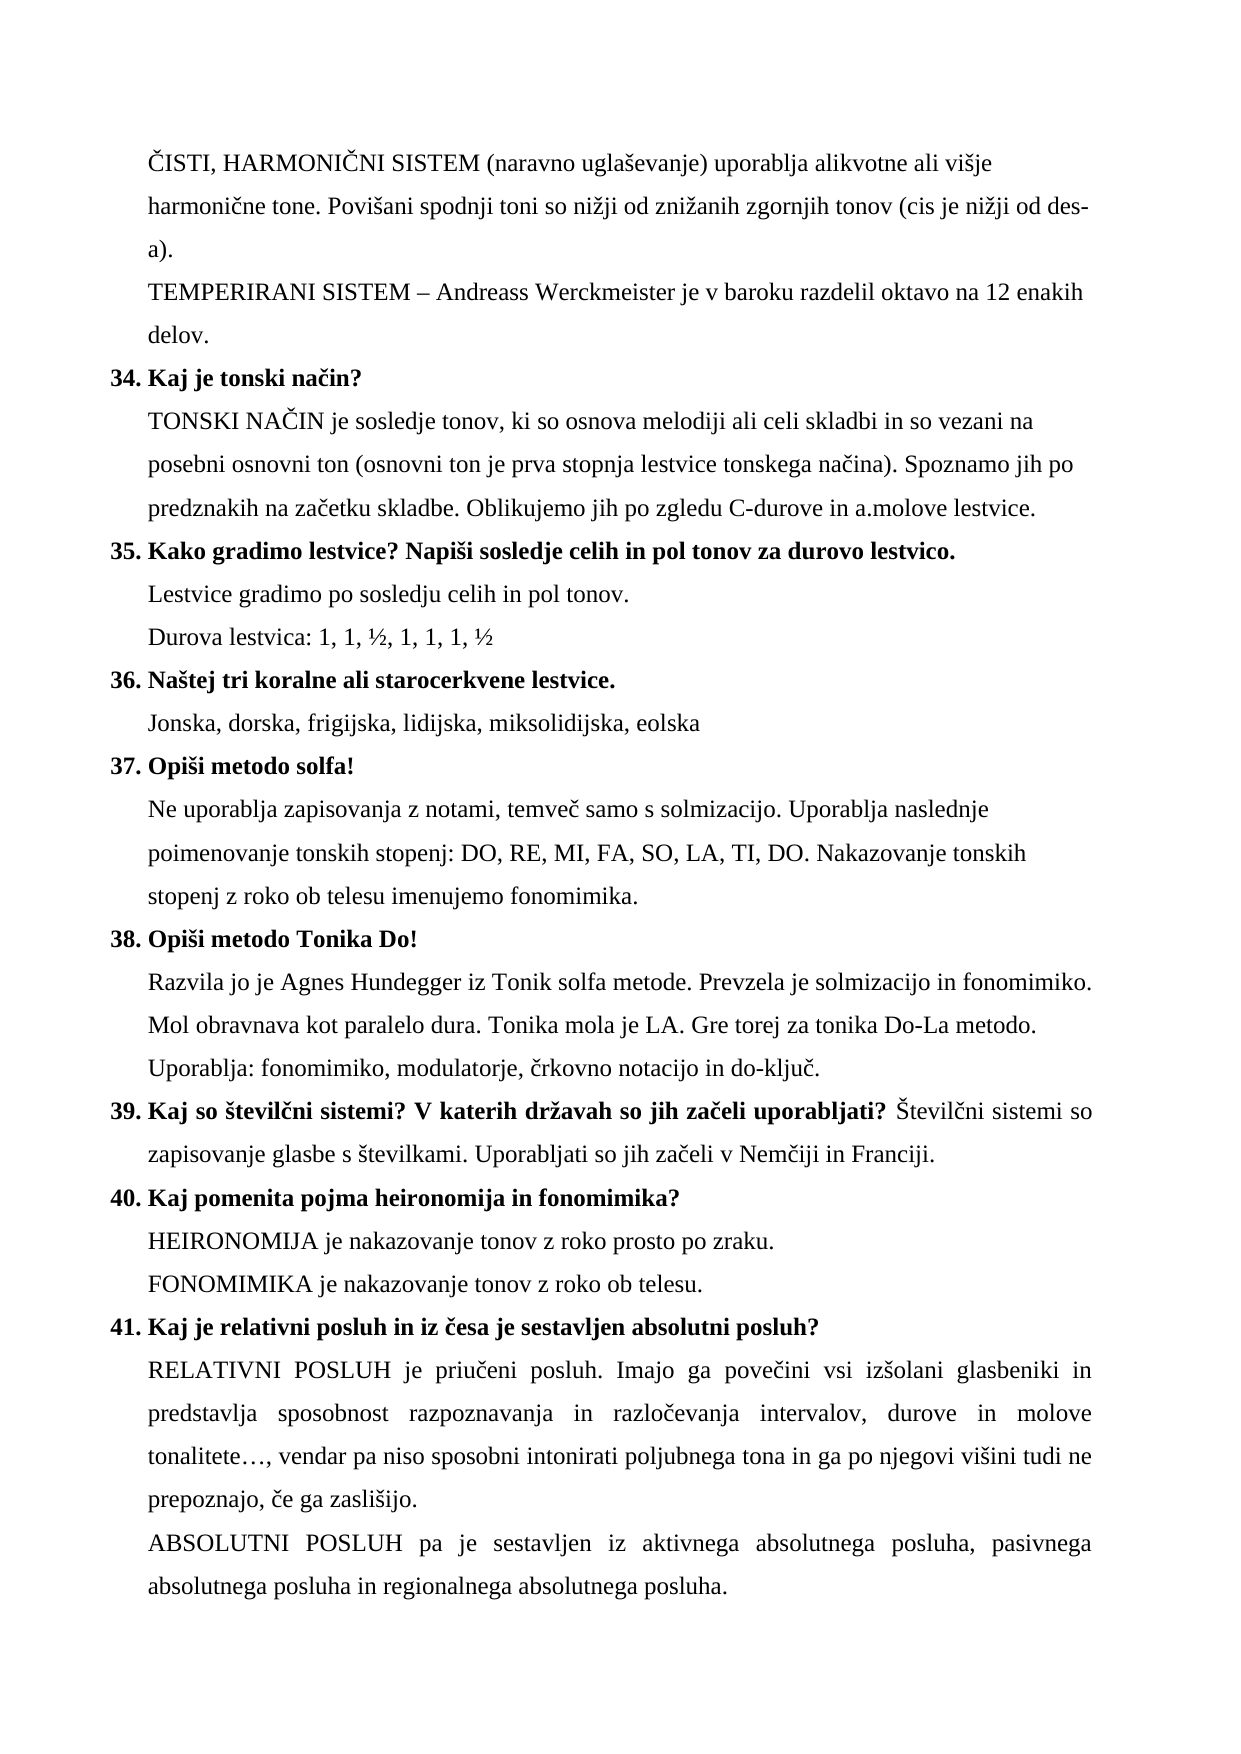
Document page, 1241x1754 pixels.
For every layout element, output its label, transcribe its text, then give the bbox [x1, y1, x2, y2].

list Durova lestvica: 1, 1, ½, 1, 1, 1, ½ [148, 622, 1093, 651]
list Lestvice gradimo po sosledju celih in pol tonov. [148, 579, 1093, 608]
list Kaj so številčni sistemi? V katerih državah so jih začeli uporabljati? Številčni sistemi so zapisovanje glasbe s številkami. Uporabljati so jih začeli v Nemčiji in Franciji. [110, 1096, 1093, 1168]
list Kaj pomenita pojma heironomija in fonomimika? [110, 1183, 1093, 1211]
list FONOMIMIKA je nakazovanje tonov z roko ob telesu. [148, 1269, 1093, 1298]
list ČISTI, HARMONIČNI SISTEM (naravno uglaševanje) uporablja alikvotne ali višje harmonične tone. Povišani spodnji toni so nižji od znižanih zgornjih tonov (cis je nižji od des-a). [148, 148, 1093, 263]
list Jonska, dorska, frigijska, lidijska, miksolidijska, eolska [148, 708, 1093, 737]
list Naštej tri koralne ali starocerkvene lestvice. [110, 665, 1093, 694]
list HEIRONOMIJA je nakazovanje tonov z roko prosto po zraku. [148, 1226, 1093, 1254]
list TONSKI NAČIN je sosledje tonov, ki so osnova melodiji ali celi skladbi in so vezani na posebni osnovni ton (osnovni ton je prva stopnja lestvice tonskega načina). Spoznamo jih po predznakih na začetku skladbe. Oblikujemo jih po zgledu C-durove in a.molove lestvice. [148, 406, 1093, 521]
list Opiši metodo solfa! [110, 751, 1093, 780]
list Razvila jo je Agnes Hundegger iz Tonik solfa metode. Prevzela je solmizacijo in fonomimiko. Mol obravnava kot paralelo dura. Tonika mola je LA. Gre torej za tonika Do-La metodo. Uporablja: fonomimiko, modulatorje, črkovno notacijo in do-ključ. [148, 967, 1093, 1082]
list Kako gradimo lestvice? Napiši sosledje celih in pol tonov za durovo lestvico. [110, 536, 1093, 564]
list Opiši metodo Tonika Do! [110, 924, 1093, 953]
list ABSOLUTNI POSLUH pa je sestavljen iz aktivnega absolutnega posluha, pasivnega absolutnega posluha in regionalnega absolutnega posluha. [148, 1528, 1093, 1599]
list Kaj je relativni posluh in iz česa je sestavljen absolutni posluh? [110, 1312, 1093, 1341]
list Kaj je tonski način? [110, 363, 1093, 392]
list Ne uporablja zapisovanja z notami, temveč samo s solmizacijo. Uporablja naslednje poimenovanje tonskih stopenj: DO, RE, MI, FA, SO, LA, TI, DO. Nakazovanje tonskih stopenj z roko ob telesu imenujemo fonomimika. [148, 794, 1093, 909]
list TEMPERIRANI SISTEM – Andreass Werckmeister je v baroku razdelil oktavo na 12 enakih delov. [148, 277, 1093, 349]
list RELATIVNI POSLUH je priučeni posluh. Imajo ga povečini vsi izšolani glasbeniki in predstavlja sposobnost razpoznavanja in razločevanja intervalov, durove in molove tonalitete…, vendar pa niso sposobni intonirati poljubnega tona in ga po njegovi višini tudi ne prepoznajo, če ga zaslišijo. [148, 1355, 1093, 1513]
